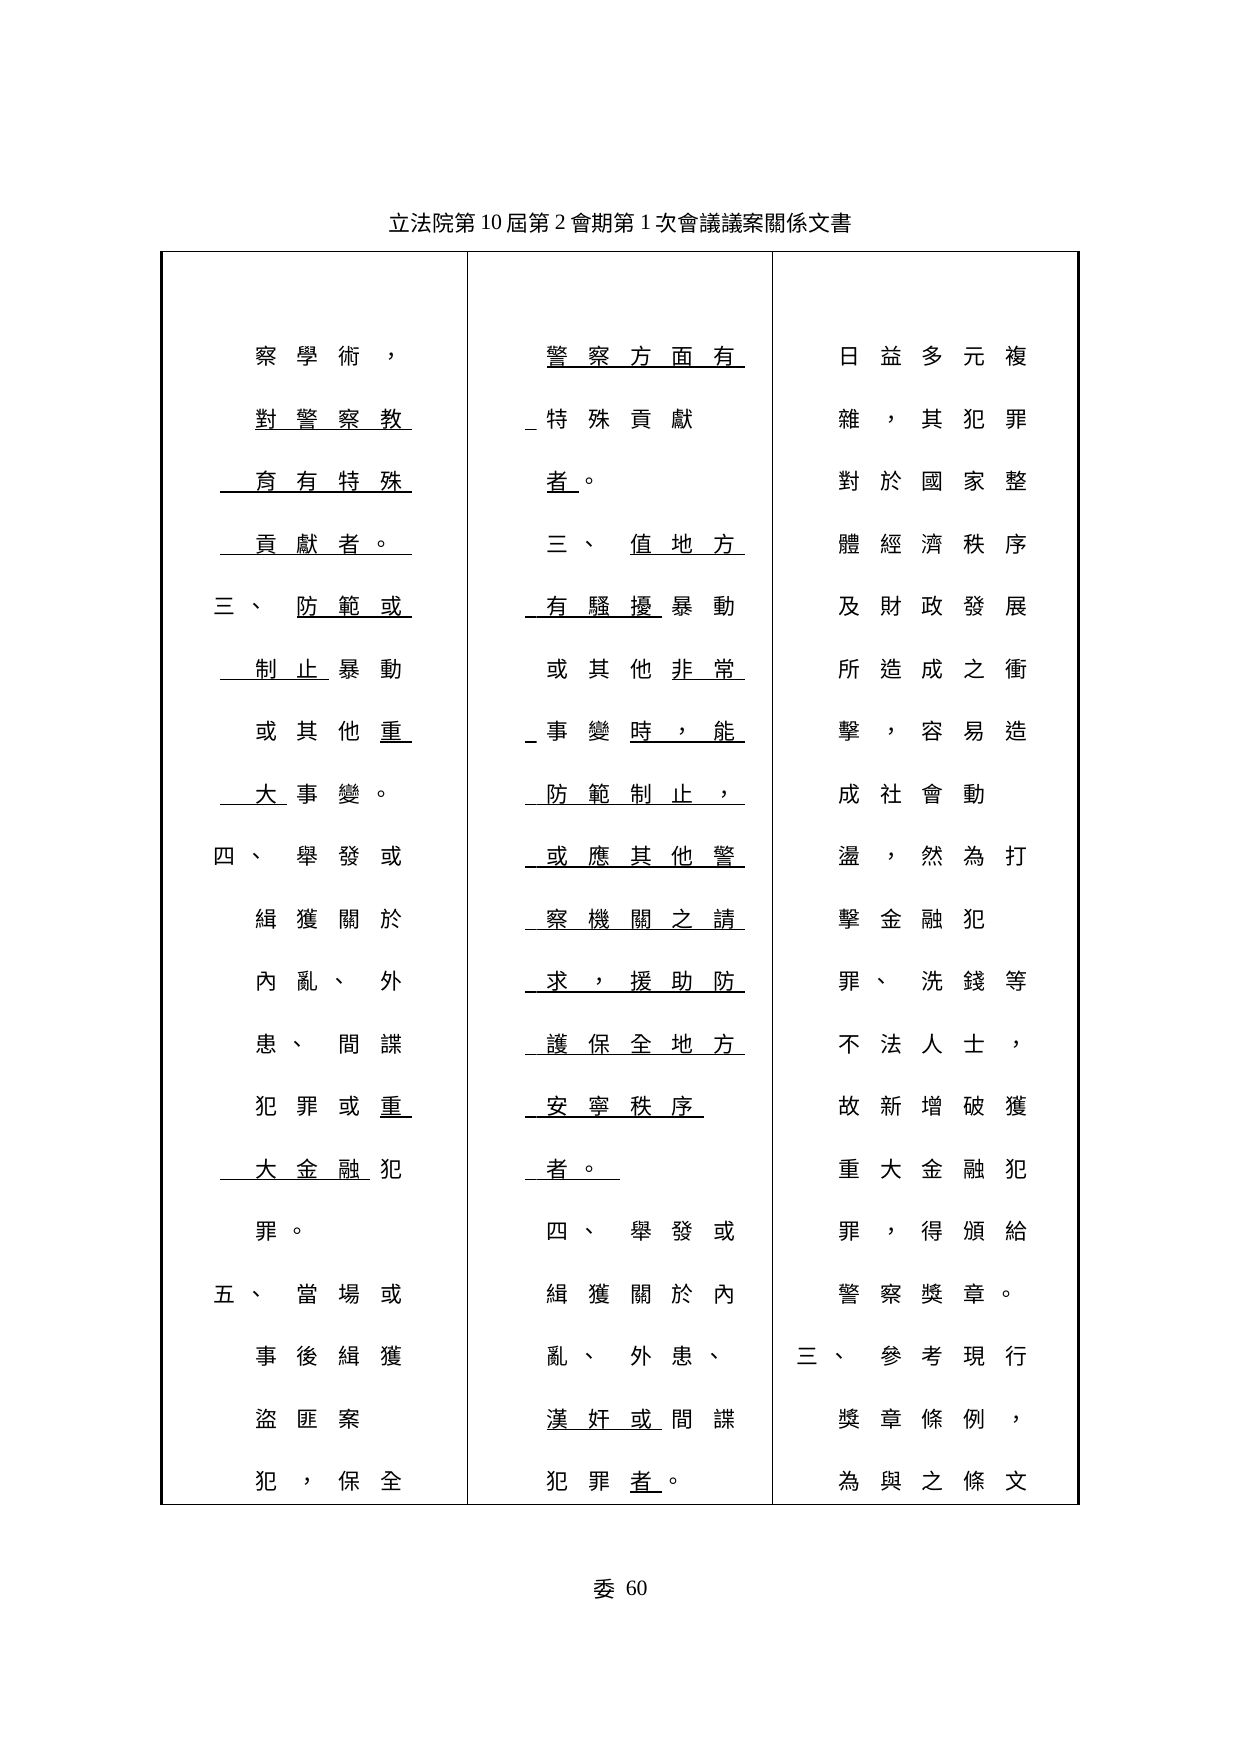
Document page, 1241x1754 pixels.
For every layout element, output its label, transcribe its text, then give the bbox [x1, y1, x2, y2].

table_cell 察學術，對警察教育有特殊貢獻者。 三、防範或制止暴動或其他重大事變。 四、舉發或緝獲關於內亂、外患、間諜犯罪或重大金融犯罪。 五、當場或事後緝獲盜匪案犯，保全 [163, 252, 467, 1504]
table_cell 日益多元複雜，其犯罪對於國家整體經濟秩序及財政發展所造成之衝擊，容易造成社會動盪，然為打擊金融犯罪、洗錢等不法人士，故新增破獲重大金融犯罪，得頒給警察獎章。 三、參考現行獎章條例，為與之條文 [773, 252, 1077, 1504]
table_cell 警察方面有特殊貢獻者。 三、值地方有騷擾暴動或其他非常事變時，能防範制止，或應其他警察機關之請求，援助防護保全地方安寧秩序者。 四、舉發或緝獲關於內亂、外患、漢奸或間諜犯罪者。 [468, 252, 772, 1504]
